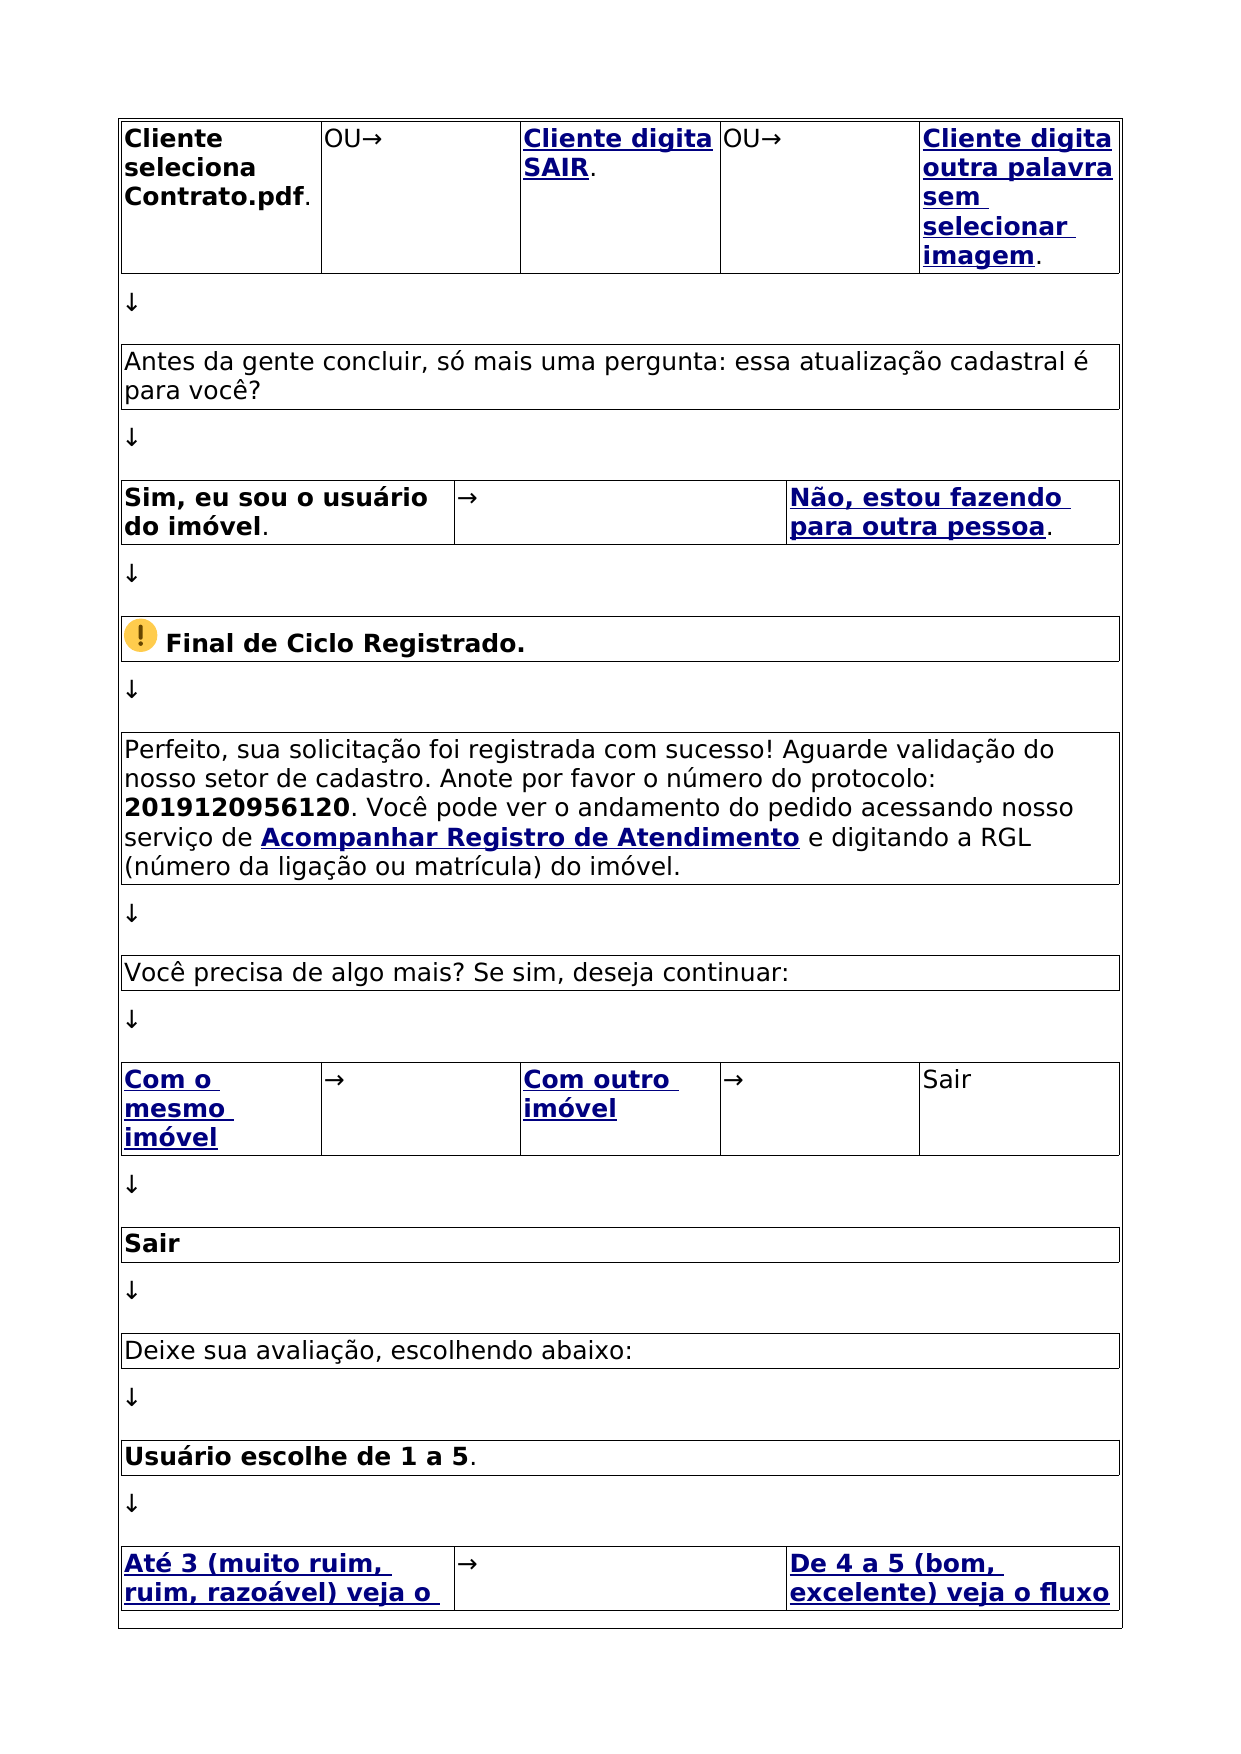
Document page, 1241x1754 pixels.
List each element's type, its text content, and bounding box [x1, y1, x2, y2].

table_header Com o mesmo imóvel [122, 1063, 321, 1155]
table_header → [721, 1063, 919, 1155]
table_header OU→ [721, 122, 919, 273]
table_header Perfeito, sua solicitação foi registrada com sucesso! Aguarde validação do nosso setor de cadastro. Anote por favor o número do protocolo: 2019120956120. Você pode ver o andamento do pedido acessando nosso serviço de Acompanhar Registro de Atendimento e digitando a RGL (número da ligação ou matrícula) do imóvel. [122, 733, 1119, 884]
table_header De 4 a 5 (bom, excelente) veja o fluxo [787, 1547, 1119, 1610]
table_header → [455, 1547, 786, 1610]
table_header Antes da gente concluir, só mais uma pergunta: essa atualização cadastral é para você? [122, 345, 1119, 408]
table_header Sair [920, 1063, 1119, 1155]
table_header Usuário escolhe de 1 a 5. [122, 1441, 1119, 1474]
table_header Com outro imóvel [521, 1063, 720, 1155]
table_header Você precisa de algo mais? Se sim, deseja continuar: [122, 956, 1119, 990]
table_header Deixe sua avaliação, escolhendo abaixo: [122, 1334, 1119, 1368]
table_header Sim, eu sou o usuário do imóvel. [122, 481, 454, 544]
table_header → [322, 1063, 520, 1155]
table_header Não, estou fazendo para outra pessoa. [787, 481, 1119, 544]
table_header Cliente seleciona Contrato.pdf. [122, 122, 321, 273]
table_header OU→ [322, 122, 520, 273]
table_header Até 3 (muito ruim, ruim, razoável) veja o [122, 1547, 454, 1610]
table_header → [455, 481, 786, 544]
table_header Cliente digita SAIR. [521, 122, 720, 273]
table_header Final de Ciclo Registrado. [122, 617, 1119, 661]
table_header ↓ ↓ ↓ ↓ ↓ ↓ ↓ ↓ ↓ ↓ [119, 119, 1122, 1628]
table_header Sair [122, 1228, 1119, 1262]
table_header Cliente digita outra palavra sem selecionar imagem. [920, 122, 1119, 273]
